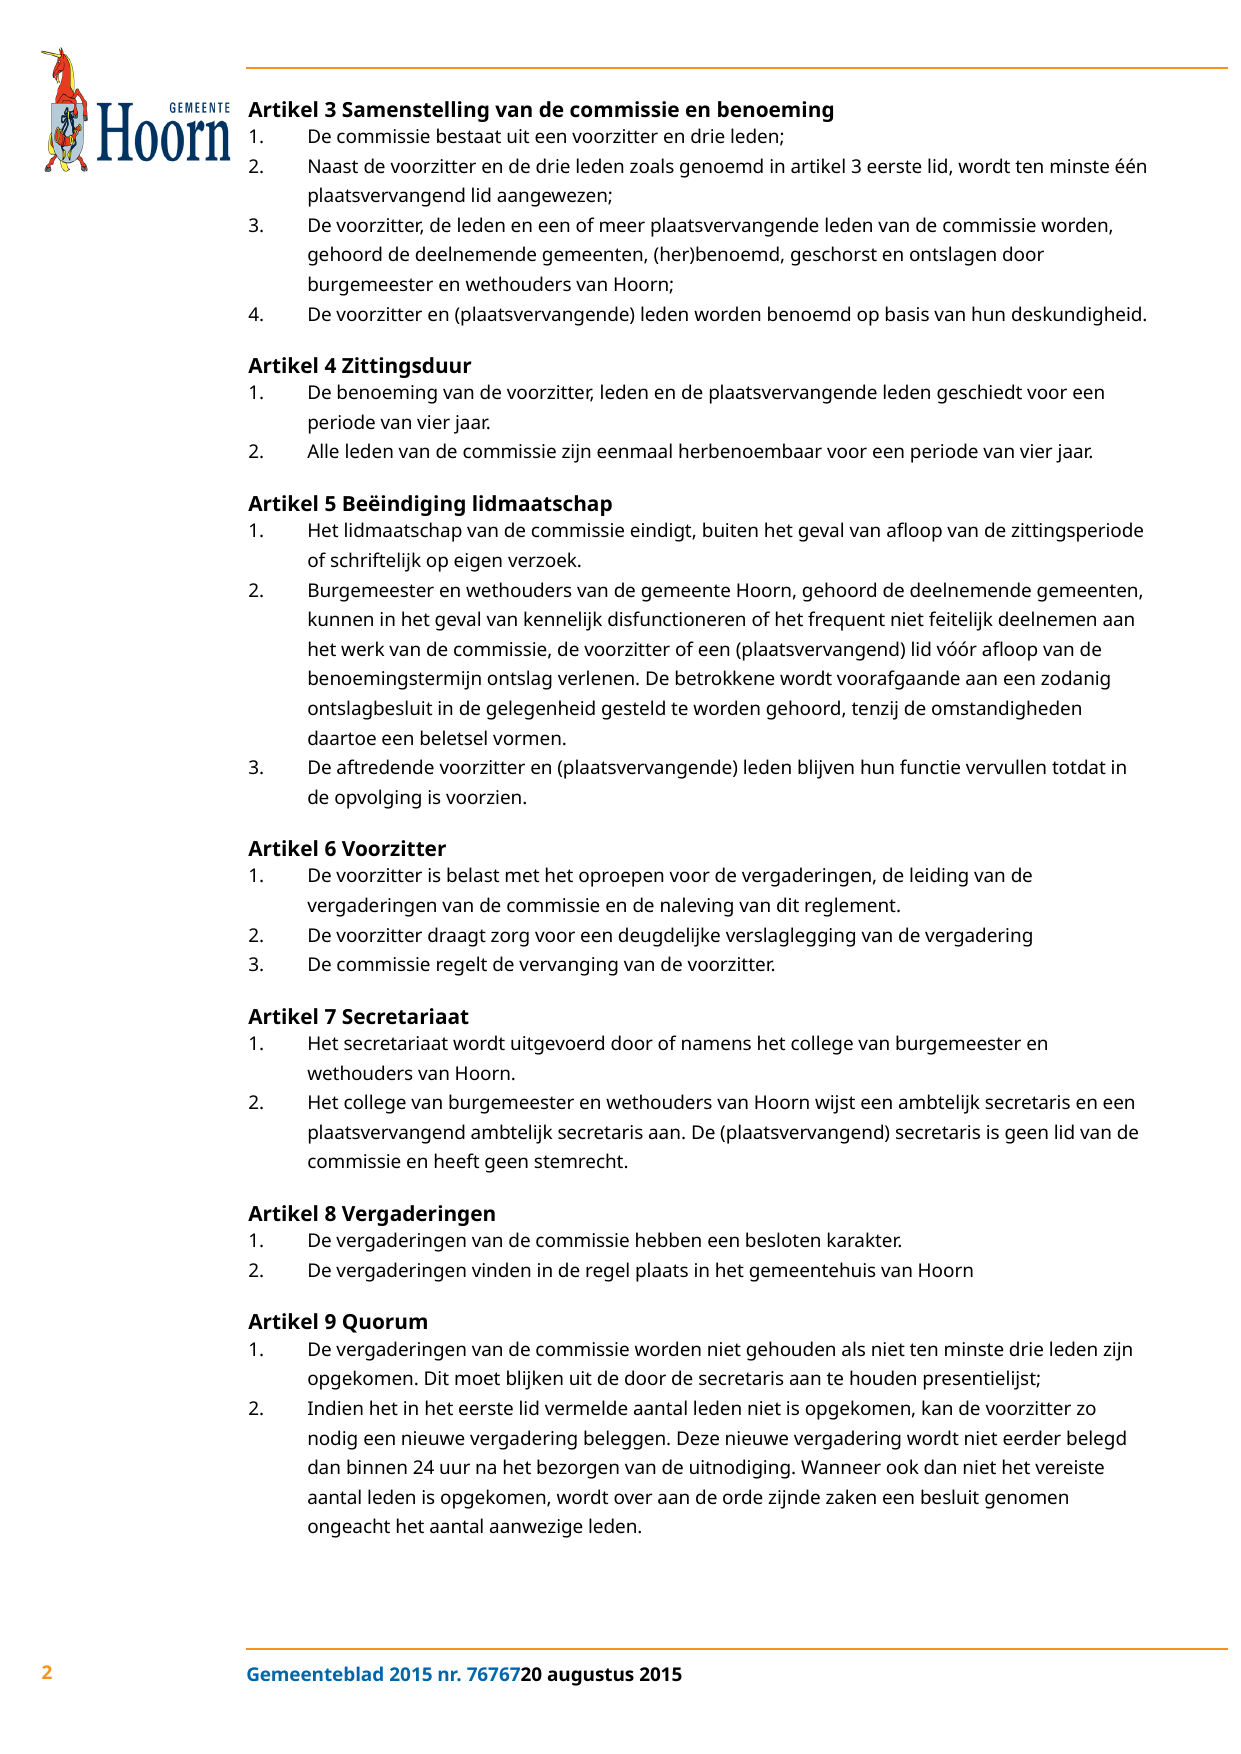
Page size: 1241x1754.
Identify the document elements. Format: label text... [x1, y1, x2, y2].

text Artikel 8 Vergaderingen [248, 1199, 1152, 1227]
list Alle leden van de commissie zijn eenmaal herbenoembaar voor een periode van vier jaar. [248, 439, 1152, 464]
list De commissie regelt de vervanging van de voorzitter. [248, 951, 1152, 977]
list De voorzitter draagt zorg voor een deugdelijke verslaglegging van de vergadering [248, 922, 1152, 948]
text Artikel 7 Secretariaat [248, 1002, 1152, 1030]
list Indien het in het eerste lid vermelde aantal leden niet is opgekomen, kan de voorzitter zo nodig een nieuwe vergadering beleggen. Deze nieuwe vergadering wordt niet eerder belegd dan binnen 24 uur na het bezorgen van de uitnodiging. Wanneer ook dan niet het vereiste aantal leden is opgekomen, wordt over aan de orde zijnde zaken een besluit genomen ongeacht het aantal aanwezige leden. [248, 1395, 1152, 1539]
list De commissie bestaat uit een voorzitter en drie leden; [248, 123, 1152, 149]
list De vergaderingen van de commissie worden niet gehouden als niet ten minste drie leden zijn opgekomen. Dit moet blijken uit de door de secretaris aan te houden presentielijst; [248, 1336, 1152, 1391]
list De aftredende voorzitter en (plaatsvervangende) leden blijven hun functie vervullen totdat in de opvolging is voorzien. [248, 754, 1152, 809]
text Artikel 3 Samenstelling van de commissie en benoeming [248, 95, 1152, 123]
list De voorzitter, de leden en een of meer plaatsvervangende leden van de commissie worden, gehoord de deelnemende gemeenten, (her)benoemd, geschorst en ontslagen door burgemeester en wethouders van Hoorn; [248, 212, 1152, 297]
picture [41, 47, 231, 172]
text Artikel 6 Voorzitter [248, 834, 1152, 863]
list Burgemeester en wethouders van de gemeente Hoorn, gehoord de deelnemende gemeenten, kunnen in het geval van kennelijk disfunctioneren of het frequent niet feitelijk deelnemen aan het werk van de commissie, de voorzitter of een (plaatsvervangend) lid vóór afloop van de benoemingstermijn ontslag verlenen. De betrokkene wordt voorafgaande aan een zodanig ontslagbesluit in de gelegenheid gesteld te worden gehoord, tenzij de omstandigheden daartoe een beletsel vormen. [248, 577, 1152, 750]
text Artikel 5 Beëindiging lidmaatschap [248, 489, 1152, 518]
list De vergaderingen van de commissie hebben een besloten karakter. [248, 1227, 1152, 1253]
list De voorzitter is belast met het oproepen voor de vergaderingen, de leiding van de vergaderingen van de commissie en de naleving van dit reglement. [248, 863, 1152, 918]
list Het secretariaat wordt uitgevoerd door of namens het college van burgemeester en wethouders van Hoorn. [248, 1030, 1152, 1086]
list De benoeming van de voorzitter, leden en de plaatsvervangende leden geschiedt voor een periode van vier jaar. [248, 379, 1152, 435]
list De voorzitter en (plaatsvervangende) leden worden benoemd op basis van hun deskundigheid. [248, 301, 1152, 326]
text Artikel 4 Zittingsduur [248, 351, 1152, 379]
list Het lidmaatschap van de commissie eindigt, buiten het geval van afloop van de zittingsperiode of schriftelijk op eigen verzoek. [248, 518, 1152, 573]
list Het college van burgemeester en wethouders van Hoorn wijst een ambtelijk secretaris en een plaatsvervangend ambtelijk secretaris aan. De (plaatsvervangend) secretaris is geen lid van de commissie en heeft geen stemrecht. [248, 1089, 1152, 1174]
text Artikel 9 Quorum [248, 1307, 1152, 1336]
list De vergaderingen vinden in de regel plaats in het gemeentehuis van Hoorn [248, 1257, 1152, 1283]
list Naast de voorzitter en de drie leden zoals genoemd in artikel 3 eerste lid, wordt ten minste één plaatsvervangend lid aangewezen; [248, 153, 1152, 208]
